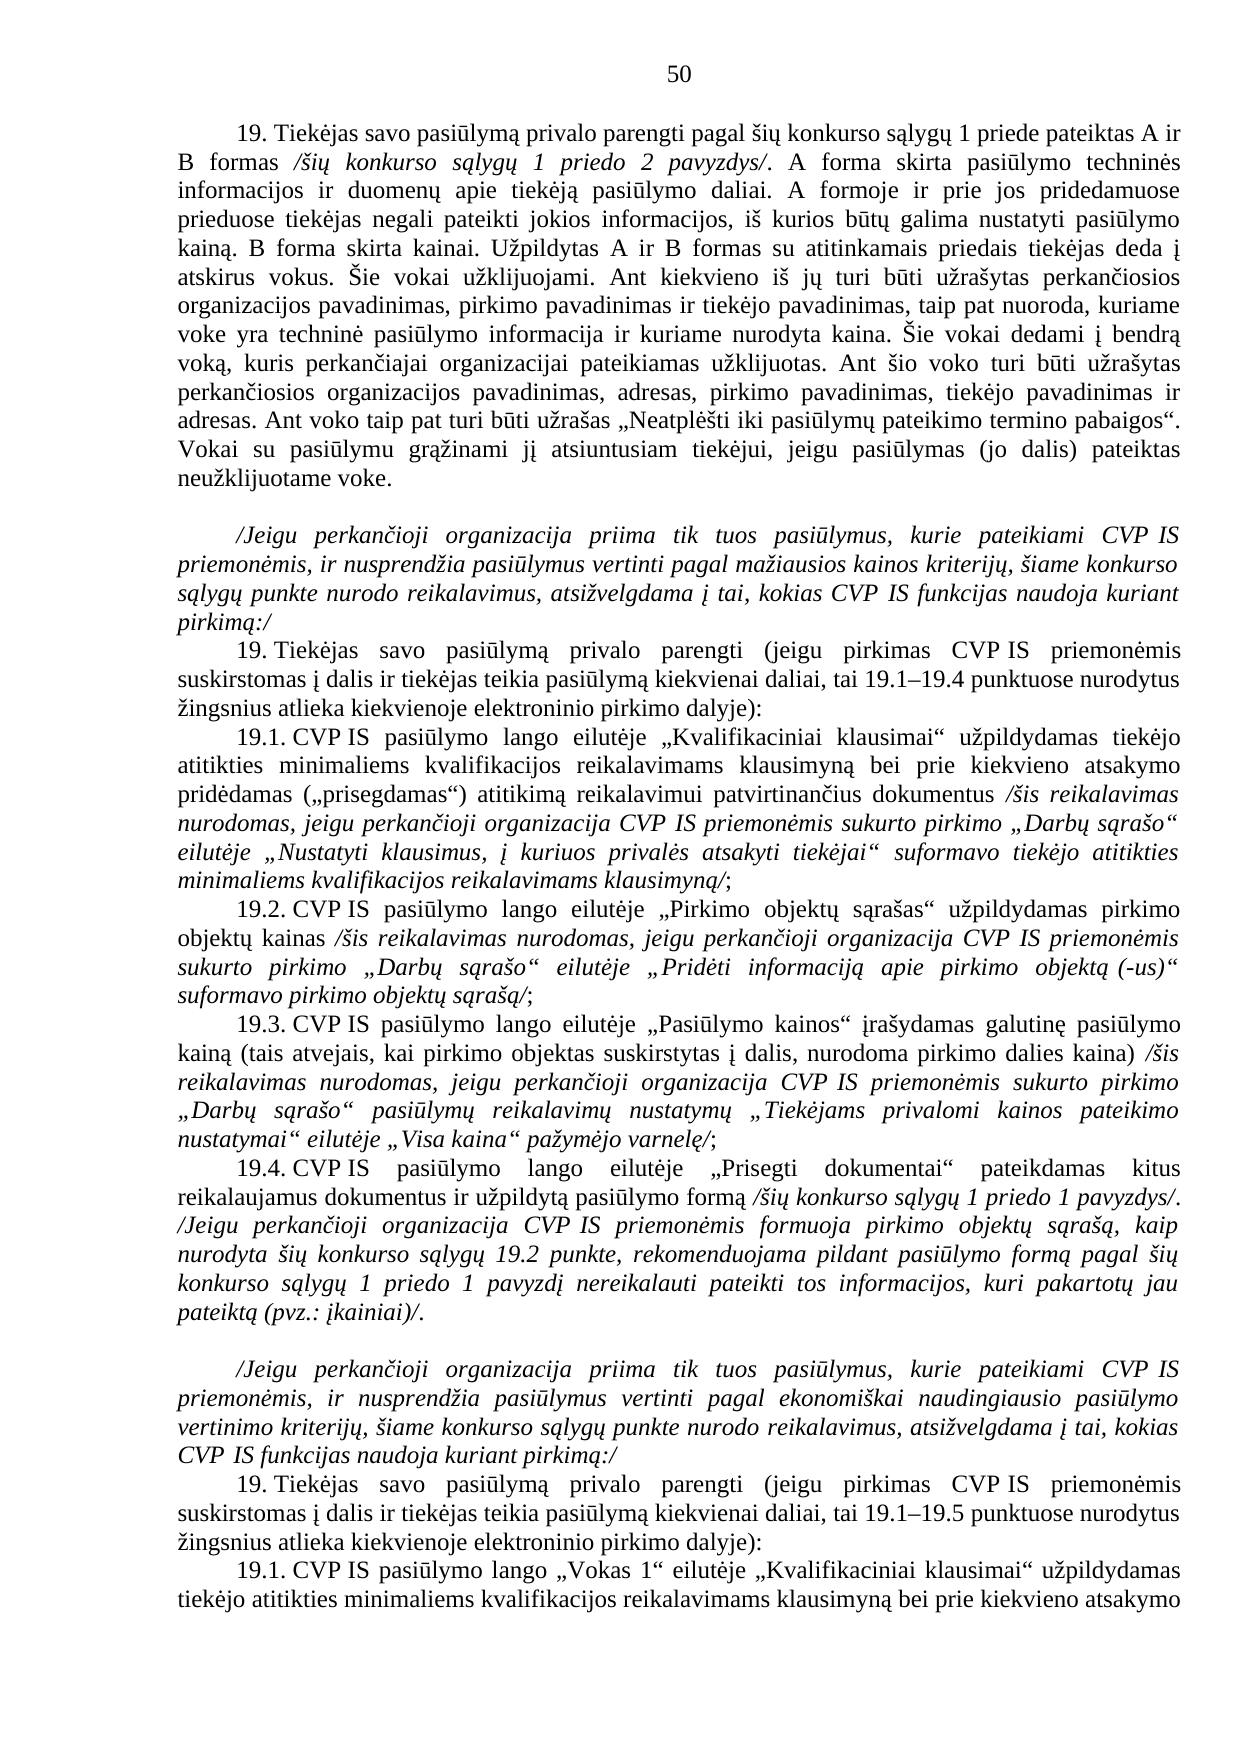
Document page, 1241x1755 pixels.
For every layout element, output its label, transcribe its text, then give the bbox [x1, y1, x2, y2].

text 19.1. CVP IS pasiūlymo lango eilutėje „Kvalifikaciniai klausimai“ užpildydamas tiekėjo atitikties minimaliems kvalifikacijos reikalavimams klausimyną bei prie kiekvieno atsakymo pridėdamas („prisegdamas“) atitikimą reikalavimui patvirtinančius dokumentus /šis reikalavimas nurodomas, jeigu perkančioji organizacija CVP IS priemonėmis sukurto pirkimo „Darbų sąrašo“ eilutėje „Nustatyti klausimus, į kuriuos privalės atsakyti tiekėjai“ suformavo tiekėjo atitikties minimaliems kvalifikacijos reikalavimams klausimyną/; [177, 722, 1181, 894]
text /Jeigu perkančioji organizacija priima tik tuos pasiūlymus, kurie pateikiami CVP IS priemonėmis, ir nusprendžia pasiūlymus vertinti pagal mažiausios kainos kriterijų, šiame konkurso sąlygų punkte nurodo reikalavimus, atsižvelgdama į tai, kokias CVP IS funkcijas naudoja kuriant pirkimą:/ [177, 521, 1181, 636]
text /Jeigu perkančioji organizacija priima tik tuos pasiūlymus, kurie pateikiami CVP IS priemonėmis, ir nusprendžia pasiūlymus vertinti pagal ekonomiškai naudingiausio pasiūlymo vertinimo kriterijų, šiame konkurso sąlygų punkte nurodo reikalavimus, atsižvelgdama į tai, kokias CVP IS funkcijas naudoja kuriant pirkimą:/ [177, 1354, 1181, 1469]
text 19. Tiekėjas savo pasiūlymą privalo parengti (jeigu pirkimas CVP IS priemonėmis suskirstomas į dalis ir tiekėjas teikia pasiūlymą kiekvienai daliai, tai 19.1–19.5 punktuose nurodytus žingsnius atlieka kiekvienoje elektroninio pirkimo dalyje): [177, 1469, 1181, 1556]
text 19. Tiekėjas savo pasiūlymą privalo parengti (jeigu pirkimas CVP IS priemonėmis suskirstomas į dalis ir tiekėjas teikia pasiūlymą kiekvienai daliai, tai 19.1–19.4 punktuose nurodytus žingsnius atlieka kiekvienoje elektroninio pirkimo dalyje): [177, 636, 1181, 722]
text 19.2. CVP IS pasiūlymo lango eilutėje „Pirkimo objektų sąrašas“ užpildydamas pirkimo objektų kainas /šis reikalavimas nurodomas, jeigu perkančioji organizacija CVP IS priemonėmis sukurto pirkimo „Darbų sąrašo“ eilutėje „Pridėti informaciją apie pirkimo objektą (-us)“ suformavo pirkimo objektų sąrašą/; [177, 894, 1181, 1009]
text 19.3. CVP IS pasiūlymo lango eilutėje „Pasiūlymo kainos“ įrašydamas galutinę pasiūlymo kainą (tais atvejais, kai pirkimo objektas suskirstytas į dalis, nurodoma pirkimo dalies kaina) /šis reikalavimas nurodomas, jeigu perkančioji organizacija CVP IS priemonėmis sukurto pirkimo „Darbų sąrašo“ pasiūlymų reikalavimų nustatymų „Tiekėjams privalomi kainos pateikimo nustatymai“ eilutėje „Visa kaina“ pažymėjo varnelę/; [177, 1009, 1181, 1153]
text 19.1. CVP IS pasiūlymo lango „Vokas 1“ eilutėje „Kvalifikaciniai klausimai“ užpildydamas tiekėjo atitikties minimaliems kvalifikacijos reikalavimams klausimyną bei prie kiekvieno atsakymo [177, 1556, 1181, 1613]
text 19.4. CVP IS pasiūlymo lango eilutėje „Prisegti dokumentai“ pateikdamas kitus reikalaujamus dokumentus ir užpildytą pasiūlymo formą /šių konkurso sąlygų 1 priedo 1 pavyzdys/. /Jeigu perkančioji organizacija CVP IS priemonėmis formuoja pirkimo objektų sąrašą, kaip nurodyta šių konkurso sąlygų 19.2 punkte, rekomenduojama pildant pasiūlymo formą pagal šių konkurso sąlygų 1 priedo 1 pavyzdį nereikalauti pateikti tos informacijos, kuri pakartotų jau pateiktą (pvz.: įkainiai)/. [177, 1153, 1181, 1326]
text 19. Tiekėjas savo pasiūlymą privalo parengti pagal šių konkurso sąlygų 1 priede pateiktas A ir B formas /šių konkurso sąlygų 1 priedo 2 pavyzdys/. A forma skirta pasiūlymo techninės informacijos ir duomenų apie tiekėją pasiūlymo daliai. A formoje ir prie jos pridedamuose prieduose tiekėjas negali pateikti jokios informacijos, iš kurios būtų galima nustatyti pasiūlymo kainą. B forma skirta kainai. Užpildytas A ir B formas su atitinkamais priedais tiekėjas deda į atskirus vokus. Šie vokai užklijuojami. Ant kiekvieno iš jų turi būti užrašytas perkančiosios organizacijos pavadinimas, pirkimo pavadinimas ir tiekėjo pavadinimas, taip pat nuoroda, kuriame voke yra techninė pasiūlymo informacija ir kuriame nurodyta kaina. Šie vokai dedami į bendrą voką, kuris perkančiajai organizacijai pateikiamas užklijuotas. Ant šio voko turi būti užrašytas perkančiosios organizacijos pavadinimas, adresas, pirkimo pavadinimas, tiekėjo pavadinimas ir adresas. Ant voko taip pat turi būti užrašas „Neatplėšti iki pasiūlymų pateikimo termino pabaigos“. Vokai su pasiūlymu grąžinami jį atsiuntusiam tiekėjui, jeigu pasiūlymas (jo dalis) pateiktas neužklijuotame voke. [177, 118, 1181, 492]
